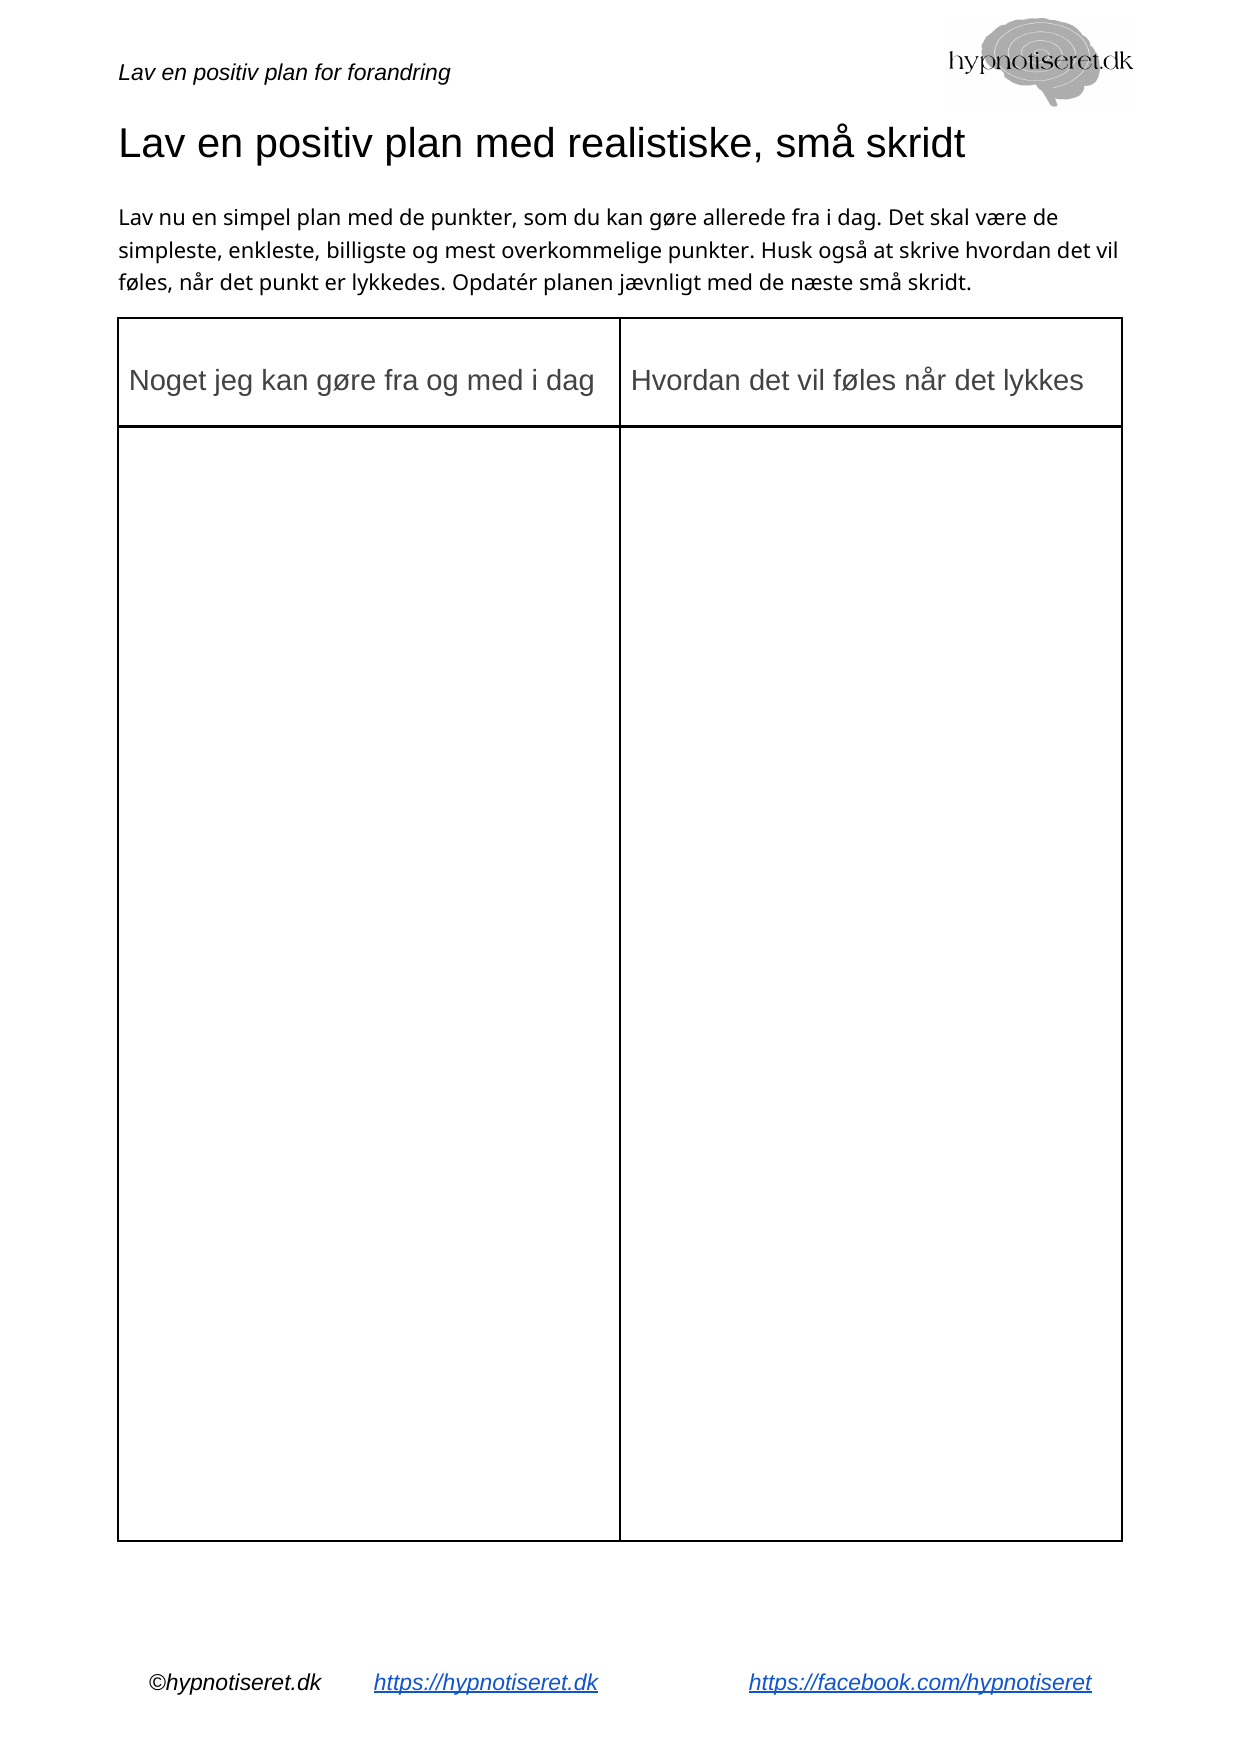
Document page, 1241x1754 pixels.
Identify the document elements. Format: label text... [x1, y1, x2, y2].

table_cell [119, 428, 619, 1539]
table_header Hvordan det vil føles når det lykkes [621, 319, 1121, 425]
subtitle Lav en positiv plan med realistiske, små skridt [118, 118, 1122, 166]
table_header Noget jeg kan gøre fra og med i dag [119, 319, 619, 425]
table_cell [621, 428, 1121, 1539]
subtitle Lav nu en simpel plan med de punkter, som du kan gøre allerede fra i dag. Det skal være de simpleste, enkleste, billigste og mest overkommelige punkter. Husk også at skrive hvordan det vil føles, når det punkt er lykkedes. Opdatér planen jævnligt med de næste små skridt. [118, 202, 1122, 297]
picture [949, 18, 1134, 107]
